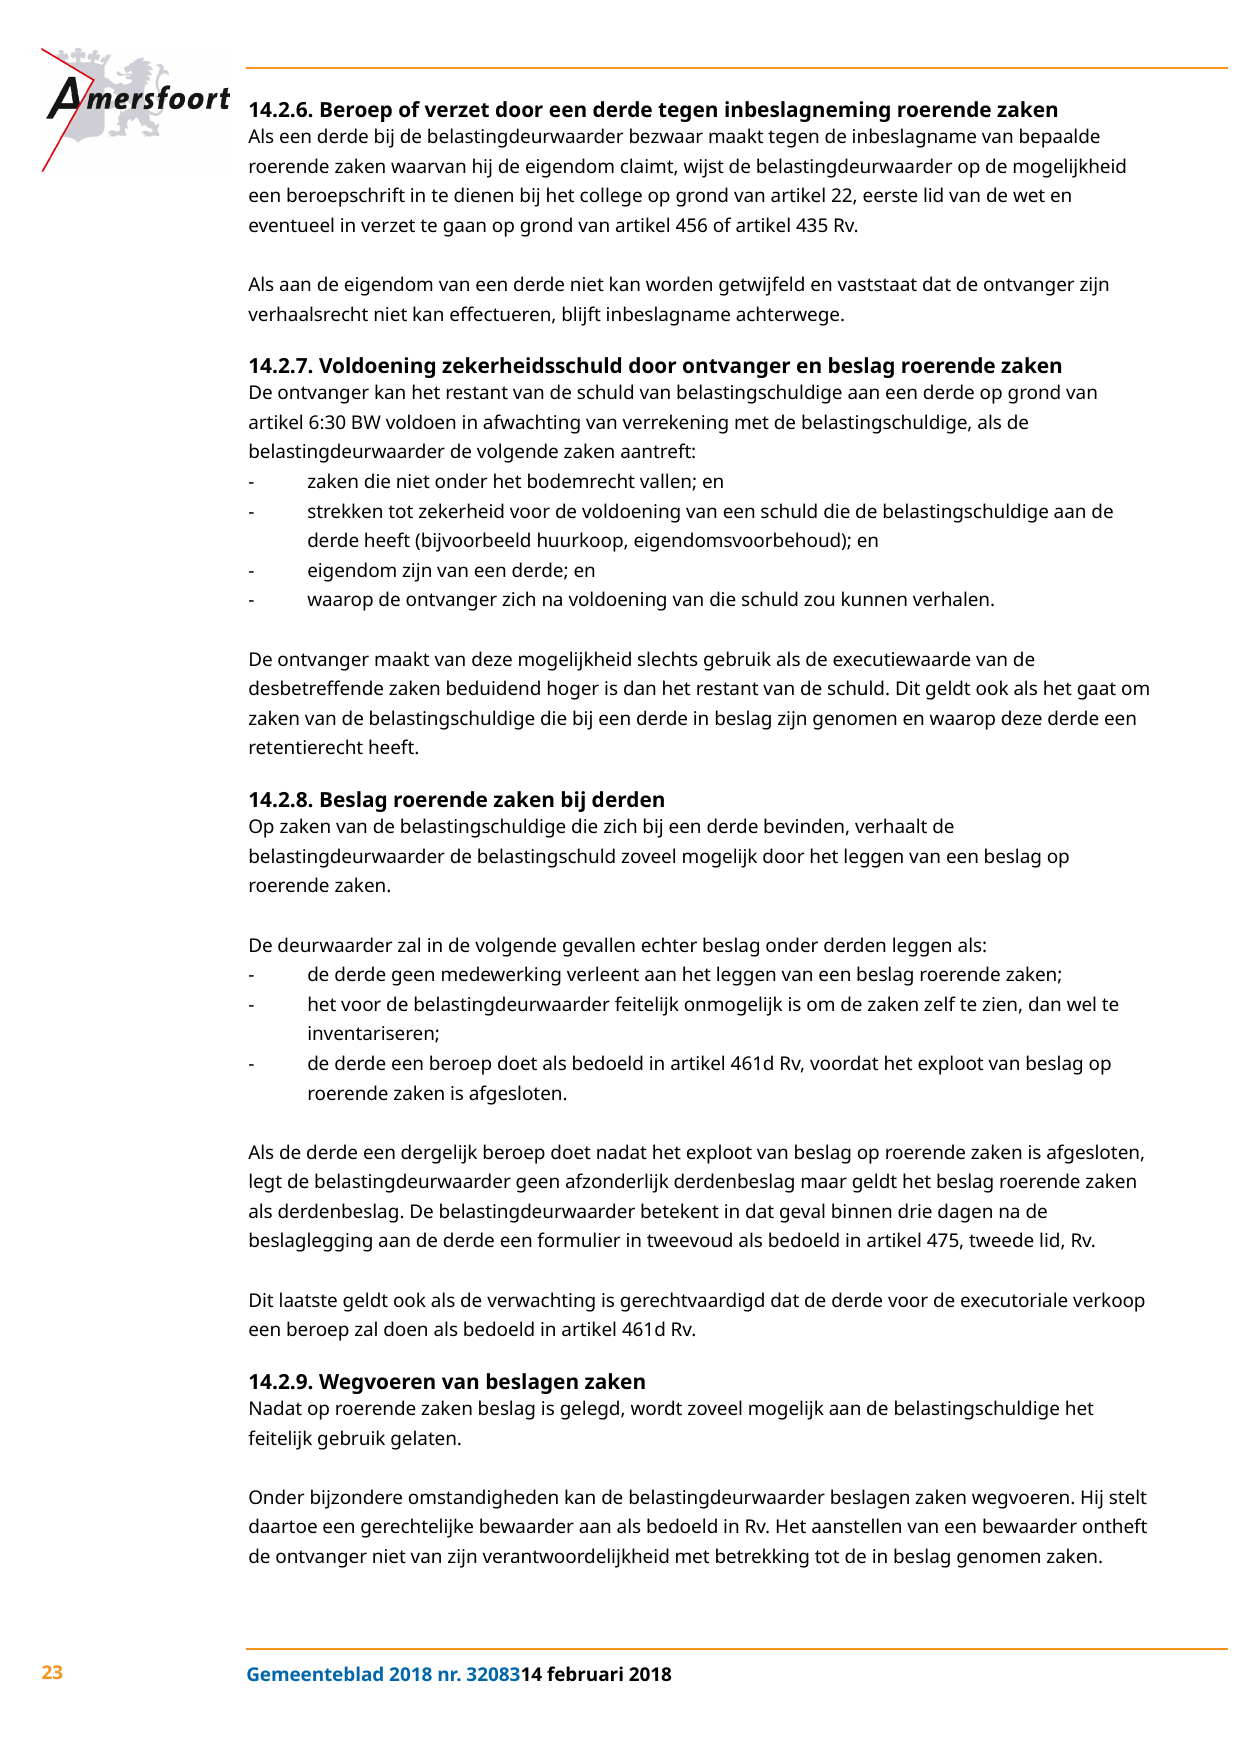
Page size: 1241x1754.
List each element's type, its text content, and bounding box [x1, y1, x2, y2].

text 14.2.6. Beroep of verzet door een derde tegen inbeslagneming roerende zaken [248, 95, 1152, 123]
text De ontvanger maakt van deze mogelijkheid slechts gebruik als de executiewaarde van de desbetreffende zaken beduidend hoger is dan het restant van de schuld. Dit geldt ook als het gaat om zaken van de belastingschuldige die bij een derde in beslag zijn genomen en waarop deze derde een retentierecht heeft. [248, 646, 1152, 760]
text Als aan de eigendom van een derde niet kan worden getwijfeld en vaststaat dat de ontvanger zijn verhaalsrecht niet kan effectueren, blijft inbeslagname achterwege. [248, 271, 1152, 326]
text 14.2.7. Voldoening zekerheidsschuld door ontvanger en beslag roerende zaken [248, 351, 1152, 379]
text De ontvanger kan het restant van de schuld van belastingschuldige aan een derde op grond van artikel 6:30 BW voldoen in afwachting van verrekening met de belastingschuldige, als de belastingdeurwaarder de volgende zaken aantreft: [248, 379, 1152, 464]
text Op zaken van de belastingschuldige die zich bij een derde bevinden, verhaalt de belastingdeurwaarder de belastingschuld zoveel mogelijk door het leggen van een beslag op roerende zaken. [248, 813, 1152, 898]
text Nadat op roerende zaken beslag is gelegd, wordt zoveel mogelijk aan de belastingschuldige het feitelijk gebruik gelaten. [248, 1395, 1152, 1451]
text De deurwaarder zal in de volgende gevallen echter beslag onder derden leggen als: [248, 932, 1152, 957]
text 14.2.8. Beslag roerende zaken bij derden [248, 785, 1152, 813]
text Als een derde bij de belastingdeurwaarder bezwaar maakt tegen de inbeslagname van bepaalde roerende zaken waarvan hij de eigendom claimt, wijst de belastingdeurwaarder op de mogelijkheid een beroepschrift in te dienen bij het college op grond van artikel 22, eerste lid van de wet en eventueel in verzet te gaan op grond van artikel 456 of artikel 435 Rv. [248, 123, 1152, 238]
list waarop de ontvanger zich na voldoening van die schuld zou kunnen verhalen. [248, 587, 1152, 612]
text Dit laatste geldt ook als de verwachting is gerechtvaardigd dat de derde voor de executoriale verkoop een beroep zal doen als bedoeld in artikel 461d Rv. [248, 1287, 1152, 1342]
list de derde geen medewerking verleent aan het leggen van een beslag roerende zaken; [248, 961, 1152, 987]
list strekken tot zekerheid voor de voldoening van een schuld die de belastingschuldige aan de derde heeft (bijvoorbeeld huurkoop, eigendomsvoorbehoud); en [248, 498, 1152, 553]
picture [41, 47, 231, 172]
text Onder bijzondere omstandigheden kan de belastingdeurwaarder beslagen zaken wegvoeren. Hij stelt daartoe een gerechtelijke bewaarder aan als bedoeld in Rv. Het aanstellen van een bewaarder ontheft de ontvanger niet van zijn verantwoordelijkheid met betrekking tot de in beslag genomen zaken. [248, 1484, 1152, 1569]
list eigendom zijn van een derde; en [248, 557, 1152, 583]
list het voor de belastingdeurwaarder feitelijk onmogelijk is om de zaken zelf te zien, dan wel te inventariseren; [248, 991, 1152, 1046]
list de derde een beroep doet als bedoeld in artikel 461d Rv, voordat het exploot van beslag op roerende zaken is afgesloten. [248, 1050, 1152, 1105]
text 14.2.9. Wegvoeren van beslagen zaken [248, 1367, 1152, 1395]
text Als de derde een dergelijk beroep doet nadat het exploot van beslag op roerende zaken is afgesloten, legt de belastingdeurwaarder geen afzonderlijk derdenbeslag maar geldt het beslag roerende zaken als derdenbeslag. De belastingdeurwaarder betekent in dat geval binnen drie dagen na de beslaglegging aan de derde een formulier in tweevoud als bedoeld in artikel 475, tweede lid, Rv. [248, 1139, 1152, 1253]
list zaken die niet onder het bodemrecht vallen; en [248, 468, 1152, 494]
